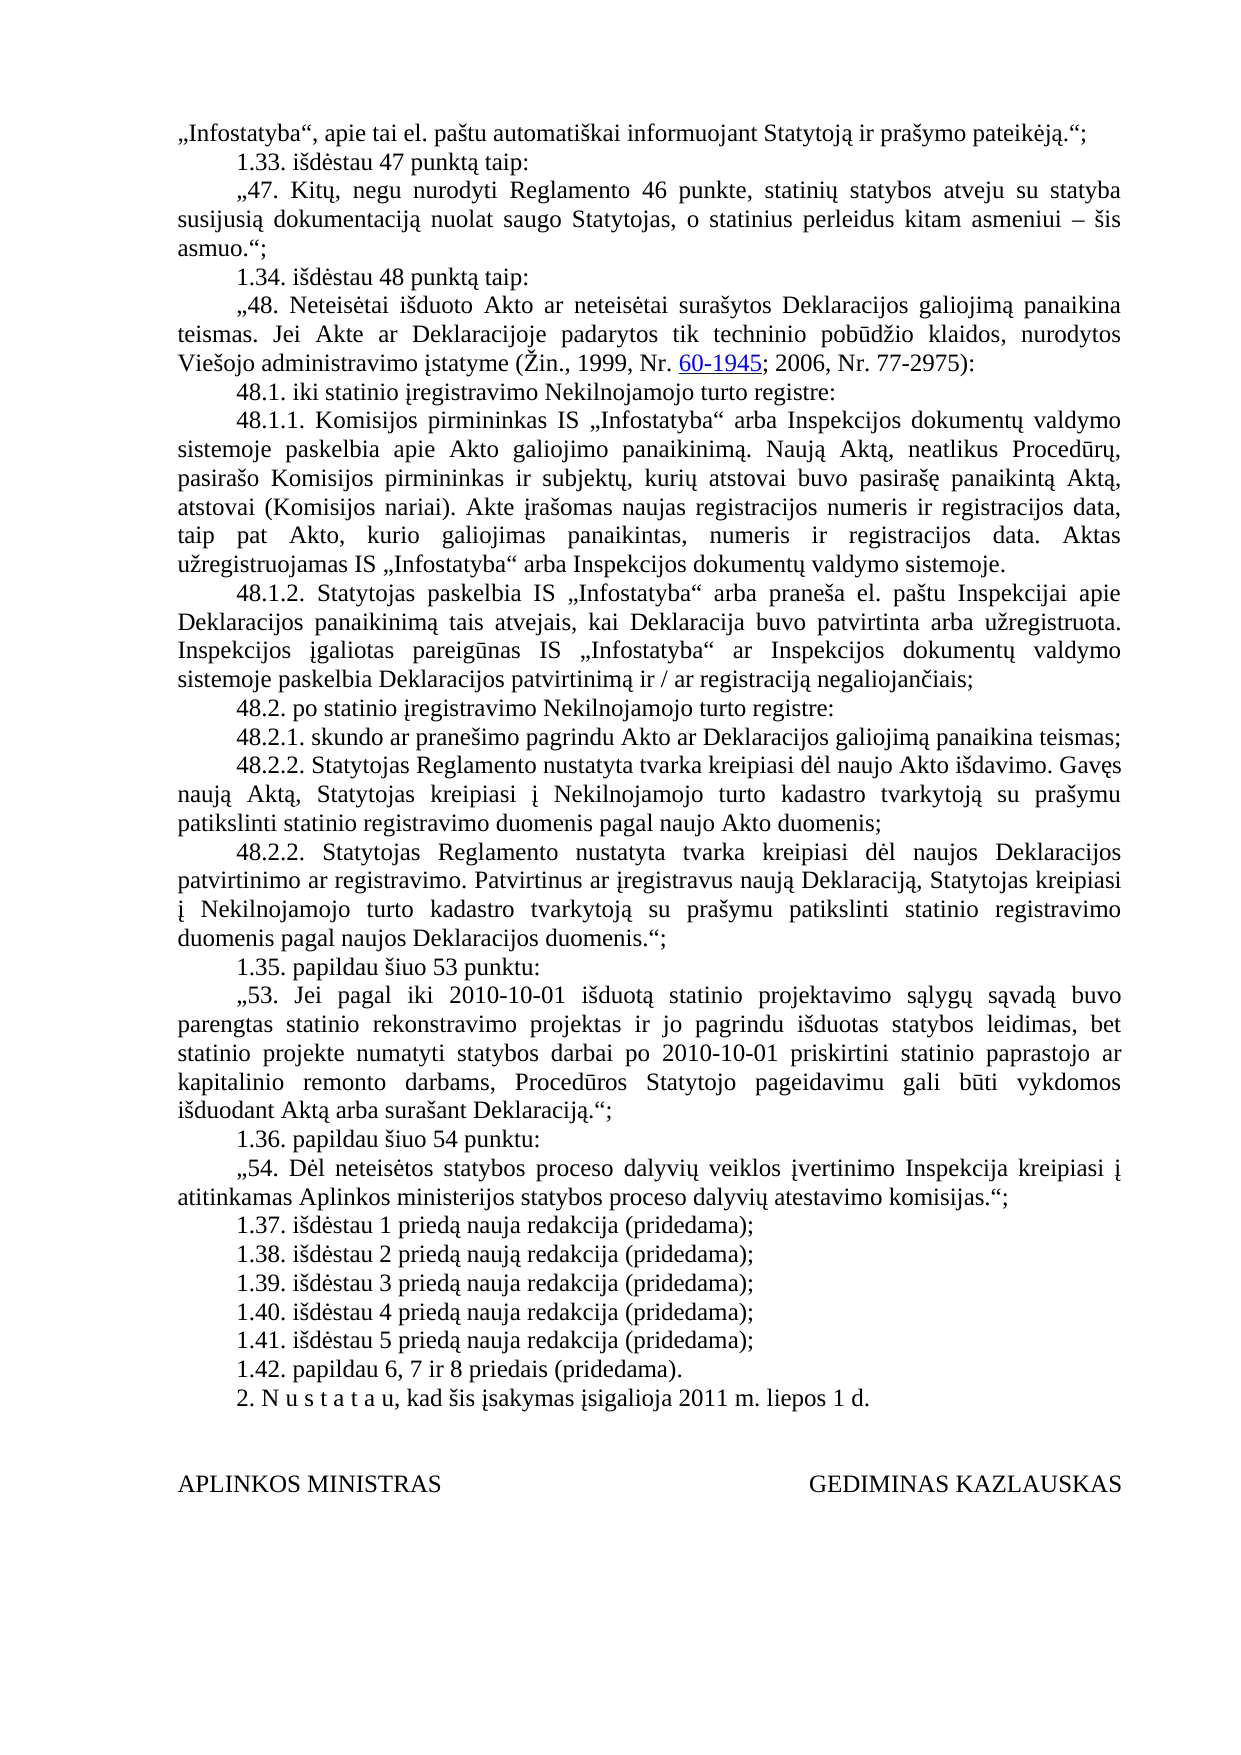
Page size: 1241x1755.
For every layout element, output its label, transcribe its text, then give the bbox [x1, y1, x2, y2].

text 1.36. papildau šiuo 54 punktu: [177, 1124, 1122, 1153]
text 48.1.2. Statytojas paskelbia IS „Infostatyba“ arba praneša el. paštu Inspekcijai apie Deklaracijos panaikinimą tais atvejais, kai Deklaracija buvo patvirtinta arba užregistruota. Inspekcijos įgaliotas pareigūnas IS „Infostatyba“ ar Inspekcijos dokumentų valdymo sistemoje paskelbia Deklaracijos patvirtinimą ir / ar registraciją negaliojančiais; [177, 578, 1122, 693]
text „53. Jei pagal iki 2010-10-01 išduotą statinio projektavimo sąlygų sąvadą buvo parengtas statinio rekonstravimo projektas ir jo pagrindu išduotas statybos leidimas, bet statinio projekte numatyti statybos darbai po 2010-10-01 priskirtini statinio paprastojo ar kapitalinio remonto darbams, Procedūros Statytojo pageidavimu gali būti vykdomos išduodant Aktą arba surašant Deklaraciją.“; [177, 981, 1122, 1124]
text 1.39. išdėstau 3 priedą nauja redakcija (pridedama); [177, 1268, 1122, 1297]
text „47. Kitų, negu nurodyti Reglamento 46 punkte, statinių statybos atveju su statyba susijusią dokumentaciją nuolat saugo Statytojas, o statinius perleidus kitam asmeniui – šis asmuo.“; [177, 176, 1122, 262]
text „Infostatyba“, apie tai el. paštu automatiškai informuojant Statytoją ir prašymo pateikėją.“; [177, 118, 1122, 147]
text 1.37. išdėstau 1 priedą nauja redakcija (pridedama); [177, 1211, 1122, 1239]
text 48.1. iki statinio įregistravimo Nekilnojamojo turto registre: [177, 377, 1122, 406]
text 48.1.1. Komisijos pirmininkas IS „Infostatyba“ arba Inspekcijos dokumentų valdymo sistemoje paskelbia apie Akto galiojimo panaikinimą. Naują Aktą, neatlikus Procedūrų, pasirašo Komisijos pirmininkas ir subjektų, kurių atstovai buvo pasirašę panaikintą Aktą, atstovai (Komisijos nariai). Akte įrašomas naujas registracijos numeris ir registracijos data, taip pat Akto, kurio galiojimas panaikintas, numeris ir registracijos data. Aktas užregistruojamas IS „Infostatyba“ arba Inspekcijos dokumentų valdymo sistemoje. [177, 406, 1122, 578]
text 1.41. išdėstau 5 priedą nauja redakcija (pridedama); [177, 1326, 1122, 1354]
text 1.34. išdėstau 48 punktą taip: [177, 262, 1122, 291]
text 48.2.1. skundo ar pranešimo pagrindu Akto ar Deklaracijos galiojimą panaikina teismas; [177, 722, 1122, 751]
text 48.2.2. Statytojas Reglamento nustatyta tvarka kreipiasi dėl naujo Akto išdavimo. Gavęs naują Aktą, Statytojas kreipiasi į Nekilnojamojo turto kadastro tvarkytoją su prašymu patikslinti statinio registravimo duomenis pagal naujo Akto duomenis; [177, 751, 1122, 837]
text Aplinkos ministras Gediminas Kazlauskas [177, 1469, 1122, 1498]
text 1.33. išdėstau 47 punktą taip: [177, 147, 1122, 176]
text 1.42. papildau 6, 7 ir 8 priedais (pridedama). [177, 1354, 1122, 1383]
text „54. Dėl neteisėtos statybos proceso dalyvių veiklos įvertinimo Inspekcija kreipiasi į atitinkamas Aplinkos ministerijos statybos proceso dalyvių atestavimo komisijas.“; [177, 1153, 1122, 1211]
text 1.40. išdėstau 4 priedą nauja redakcija (pridedama); [177, 1297, 1122, 1326]
text 1.35. papildau šiuo 53 punktu: [177, 952, 1122, 981]
text 1.38. išdėstau 2 priedą naują redakcija (pridedama); [177, 1239, 1122, 1268]
text 48.2.2. Statytojas Reglamento nustatyta tvarka kreipiasi dėl naujos Deklaracijos patvirtinimo ar registravimo. Patvirtinus ar įregistravus naują Deklaraciją, Statytojas kreipiasi į Nekilnojamojo turto kadastro tvarkytoją su prašymu patikslinti statinio registravimo duomenis pagal naujos Deklaracijos duomenis.“; [177, 837, 1122, 952]
text „48. Neteisėtai išduoto Akto ar neteisėtai surašytos Deklaracijos galiojimą panaikina teismas. Jei Akte ar Deklaracijoje padarytos tik techninio pobūdžio klaidos, nurodytos Viešojo administravimo įstatyme (Žin., 1999, Nr. 60-1945; 2006, Nr. 77-2975): [177, 291, 1122, 377]
text 2. Nustatau, kad šis įsakymas įsigalioja 2011 m. liepos 1 d. [177, 1383, 1122, 1412]
text 48.2. po statinio įregistravimo Nekilnojamojo turto registre: [177, 693, 1122, 722]
